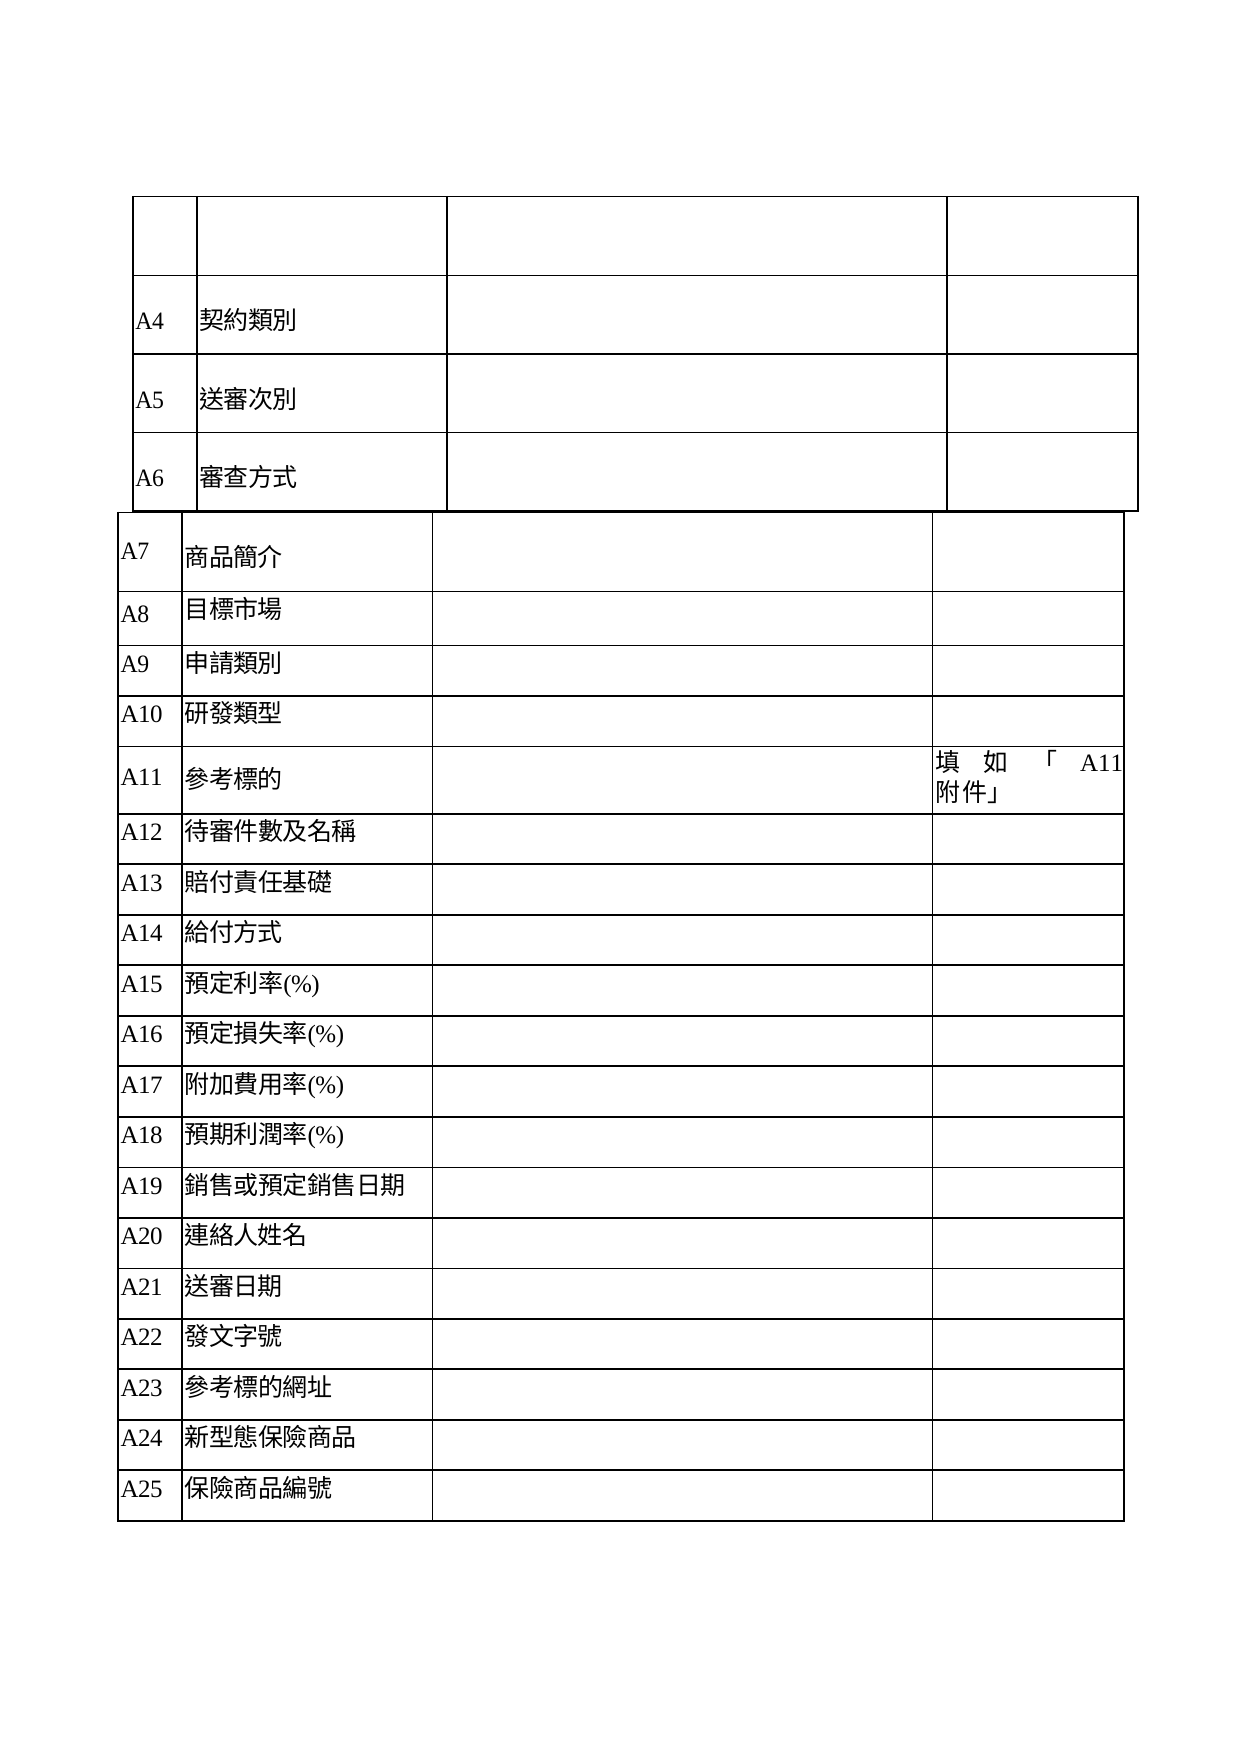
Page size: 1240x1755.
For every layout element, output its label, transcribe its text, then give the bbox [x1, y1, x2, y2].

table_cell [933, 1320, 1123, 1368]
table_cell A4 [134, 276, 196, 353]
table_cell A8 [119, 592, 181, 644]
table_cell [933, 1421, 1123, 1469]
table_header A7 [119, 513, 181, 591]
table_cell [433, 592, 932, 644]
table_cell 保險商品編號 [183, 1471, 432, 1520]
table_cell 審查方式 [198, 433, 446, 510]
table_cell [933, 815, 1123, 863]
table_cell A21 [119, 1269, 181, 1318]
table_cell 參考標的 [183, 747, 432, 813]
table_cell [933, 1219, 1123, 1267]
table_cell [948, 197, 1137, 274]
table_cell [433, 1471, 932, 1520]
table_cell 連絡人姓名 [183, 1219, 432, 1267]
table_cell 待審件數及名稱 [183, 815, 432, 863]
table_cell [433, 1067, 932, 1116]
table_cell [433, 1320, 932, 1368]
table_cell A14 [119, 916, 181, 964]
table_cell 附加費用率(%) [183, 1067, 432, 1116]
table_cell [433, 916, 932, 964]
table_cell [948, 433, 1137, 510]
table_cell A18 [119, 1118, 181, 1166]
table_cell 目標市場 [183, 592, 432, 644]
table_cell A17 [119, 1067, 181, 1116]
table_cell [948, 355, 1137, 432]
table_cell 填 如 「 A11 附件」 [933, 747, 1123, 813]
table_cell 契約類別 [198, 276, 446, 353]
table_cell [433, 697, 932, 746]
table_cell [933, 1471, 1123, 1520]
table_cell 新型態保險商品 [183, 1421, 432, 1469]
table_cell [433, 1017, 932, 1065]
table_cell [933, 1370, 1123, 1419]
table_cell [933, 646, 1123, 695]
table_cell [433, 815, 932, 863]
table_cell [448, 197, 946, 274]
table_cell [448, 433, 946, 510]
table_cell [433, 966, 932, 1015]
table_cell [933, 1017, 1123, 1065]
table_cell [433, 646, 932, 695]
table_cell 給付方式 [183, 916, 432, 964]
table_cell [933, 1118, 1123, 1166]
table_header 商品簡介 [183, 513, 432, 591]
table_cell [433, 1421, 932, 1469]
table_cell A23 [119, 1370, 181, 1419]
table_cell 預定損失率(%) [183, 1017, 432, 1065]
table_cell 預定利率(%) [183, 966, 432, 1015]
table_cell [933, 916, 1123, 964]
table_cell 銷售或預定銷售日期 [183, 1168, 432, 1217]
table_cell A12 [119, 815, 181, 863]
table_cell [933, 1269, 1123, 1318]
table_cell [933, 592, 1123, 644]
table_cell [433, 1269, 932, 1318]
table_header [433, 513, 932, 591]
table_cell [948, 276, 1137, 353]
table_cell A20 [119, 1219, 181, 1267]
table_cell 賠付責任基礎 [183, 865, 432, 914]
table_cell [433, 747, 932, 813]
table_cell 研發類型 [183, 697, 432, 746]
table_cell [433, 1168, 932, 1217]
table_cell [933, 1168, 1123, 1217]
table_cell A24 [119, 1421, 181, 1469]
table_cell A13 [119, 865, 181, 914]
table_cell [433, 1118, 932, 1166]
table_cell [198, 197, 446, 274]
table_cell A19 [119, 1168, 181, 1217]
table_cell [448, 355, 946, 432]
table_cell [448, 276, 946, 353]
table_cell [433, 865, 932, 914]
table_cell A15 [119, 966, 181, 1015]
table_cell 申請類別 [183, 646, 432, 695]
table_cell A6 [134, 433, 196, 510]
table_cell [933, 1067, 1123, 1116]
table_cell [433, 1370, 932, 1419]
table_cell A25 [119, 1471, 181, 1520]
table_cell A10 [119, 697, 181, 746]
table_cell 送審次別 [198, 355, 446, 432]
table_cell 參考標的網址 [183, 1370, 432, 1419]
table_cell A5 [134, 355, 196, 432]
table_cell [933, 865, 1123, 914]
table_cell 預期利潤率(%) [183, 1118, 432, 1166]
table_header [933, 513, 1123, 591]
table_cell [933, 697, 1123, 746]
table_cell 發文字號 [183, 1320, 432, 1368]
table_cell A11 [119, 747, 181, 813]
table_cell 送審日期 [183, 1269, 432, 1318]
table_cell [134, 197, 196, 274]
table_cell A22 [119, 1320, 181, 1368]
table_cell A16 [119, 1017, 181, 1065]
table_cell [933, 966, 1123, 1015]
table_cell [433, 1219, 932, 1267]
table_cell A9 [119, 646, 181, 695]
